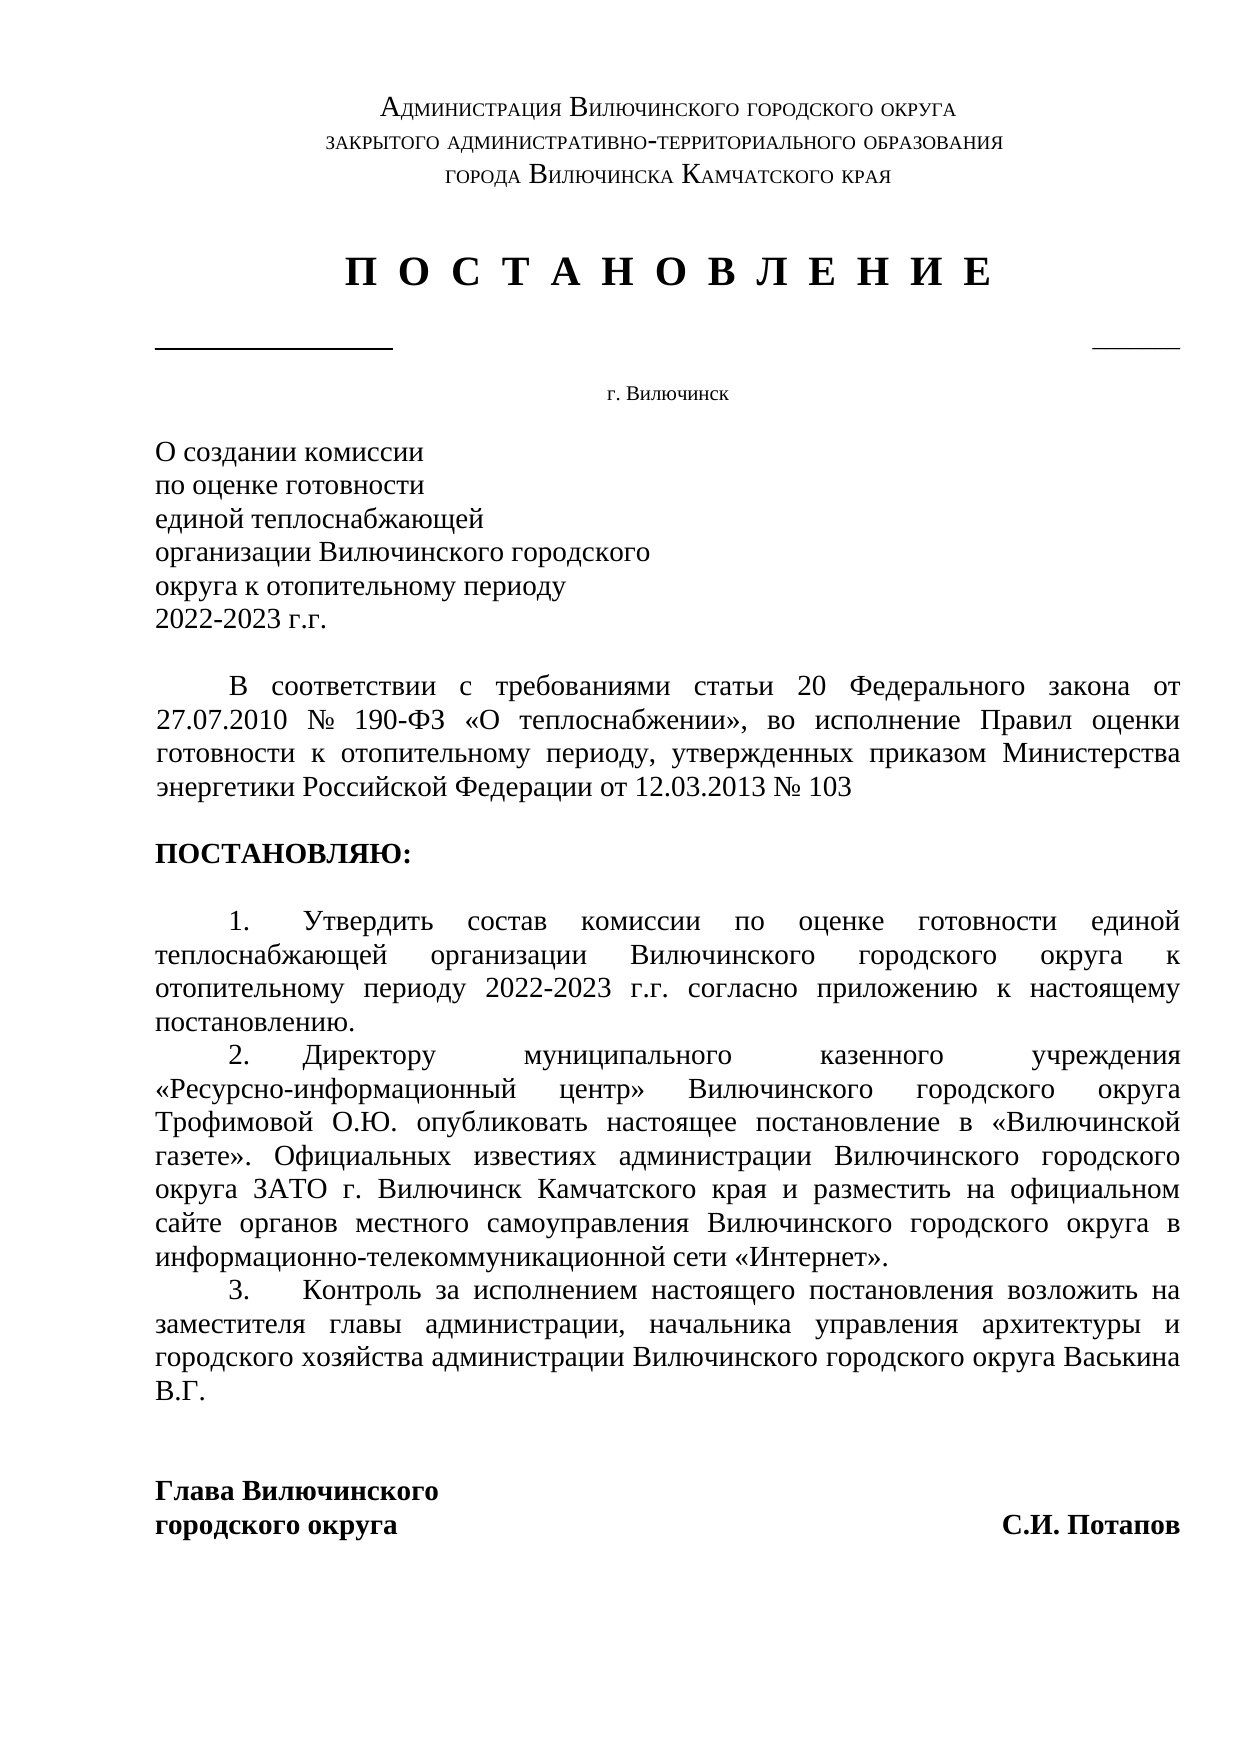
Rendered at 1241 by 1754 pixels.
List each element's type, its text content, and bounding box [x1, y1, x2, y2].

text организации Вилючинского городского [155, 534, 1181, 568]
text единой теплоснабжающей [155, 501, 1181, 534]
list Контроль за исполнением настоящего постановления возложить на заместителя главы администрации, начальника управления архитектуры и городского хозяйства администрации Вилючинского городского округа Васькина В.Г. [155, 1272, 1181, 1406]
text Администрация Вилючинского городского округа [155, 89, 1181, 122]
list Директору муниципального казенного учреждения «Ресурсно-информационный центр» Вилючинского городского округа Трофимовой О.Ю. опубликовать настоящее постановление в «Вилючинской газете». Официальных известиях администрации Вилючинского городского округа ЗАТО г. Вилючинск Камчатского края и разместить на официальном сайте органов местного самоуправления Вилючинского городского округа в информационно-телекоммуникационной сети «Интернет». [155, 1037, 1181, 1272]
subtitle ПОСТАНОВЛЕНИЕ [155, 247, 1181, 295]
text г. Вилючинск [155, 381, 1181, 405]
text городского округа С.И. Потапов [155, 1507, 1181, 1541]
text города Вилючинска Камчатского края [155, 156, 1181, 189]
text О создании комиссии [155, 434, 1181, 467]
list Утвердить состав комиссии по оценке готовности единой теплоснабжающей организации Вилючинского городского округа к отопительному периоду 2022-2023 г.г. согласно приложению к настоящему постановлению. [155, 903, 1181, 1037]
text ___________________ _______ [155, 323, 1181, 352]
text Глава Вилючинского [155, 1473, 1181, 1507]
text по оценке готовности [155, 467, 1181, 501]
text закрытого административно-территориального образования [155, 122, 1181, 156]
text В соответствии с требованиями статьи 20 Федерального закона от 27.07.2010 № 190-ФЗ «О теплоснабжении», во исполнение Правил оценки готовности к отопительному периоду, утвержденных приказом Министерства энергетики Российской Федерации от 12.03.2013 № 103 [156, 668, 1181, 803]
text 2022-2023 г.г. [155, 601, 1181, 635]
text ПОСТАНОВЛЯЮ: [155, 836, 1181, 870]
text округа к отопительному периоду [155, 568, 1181, 601]
